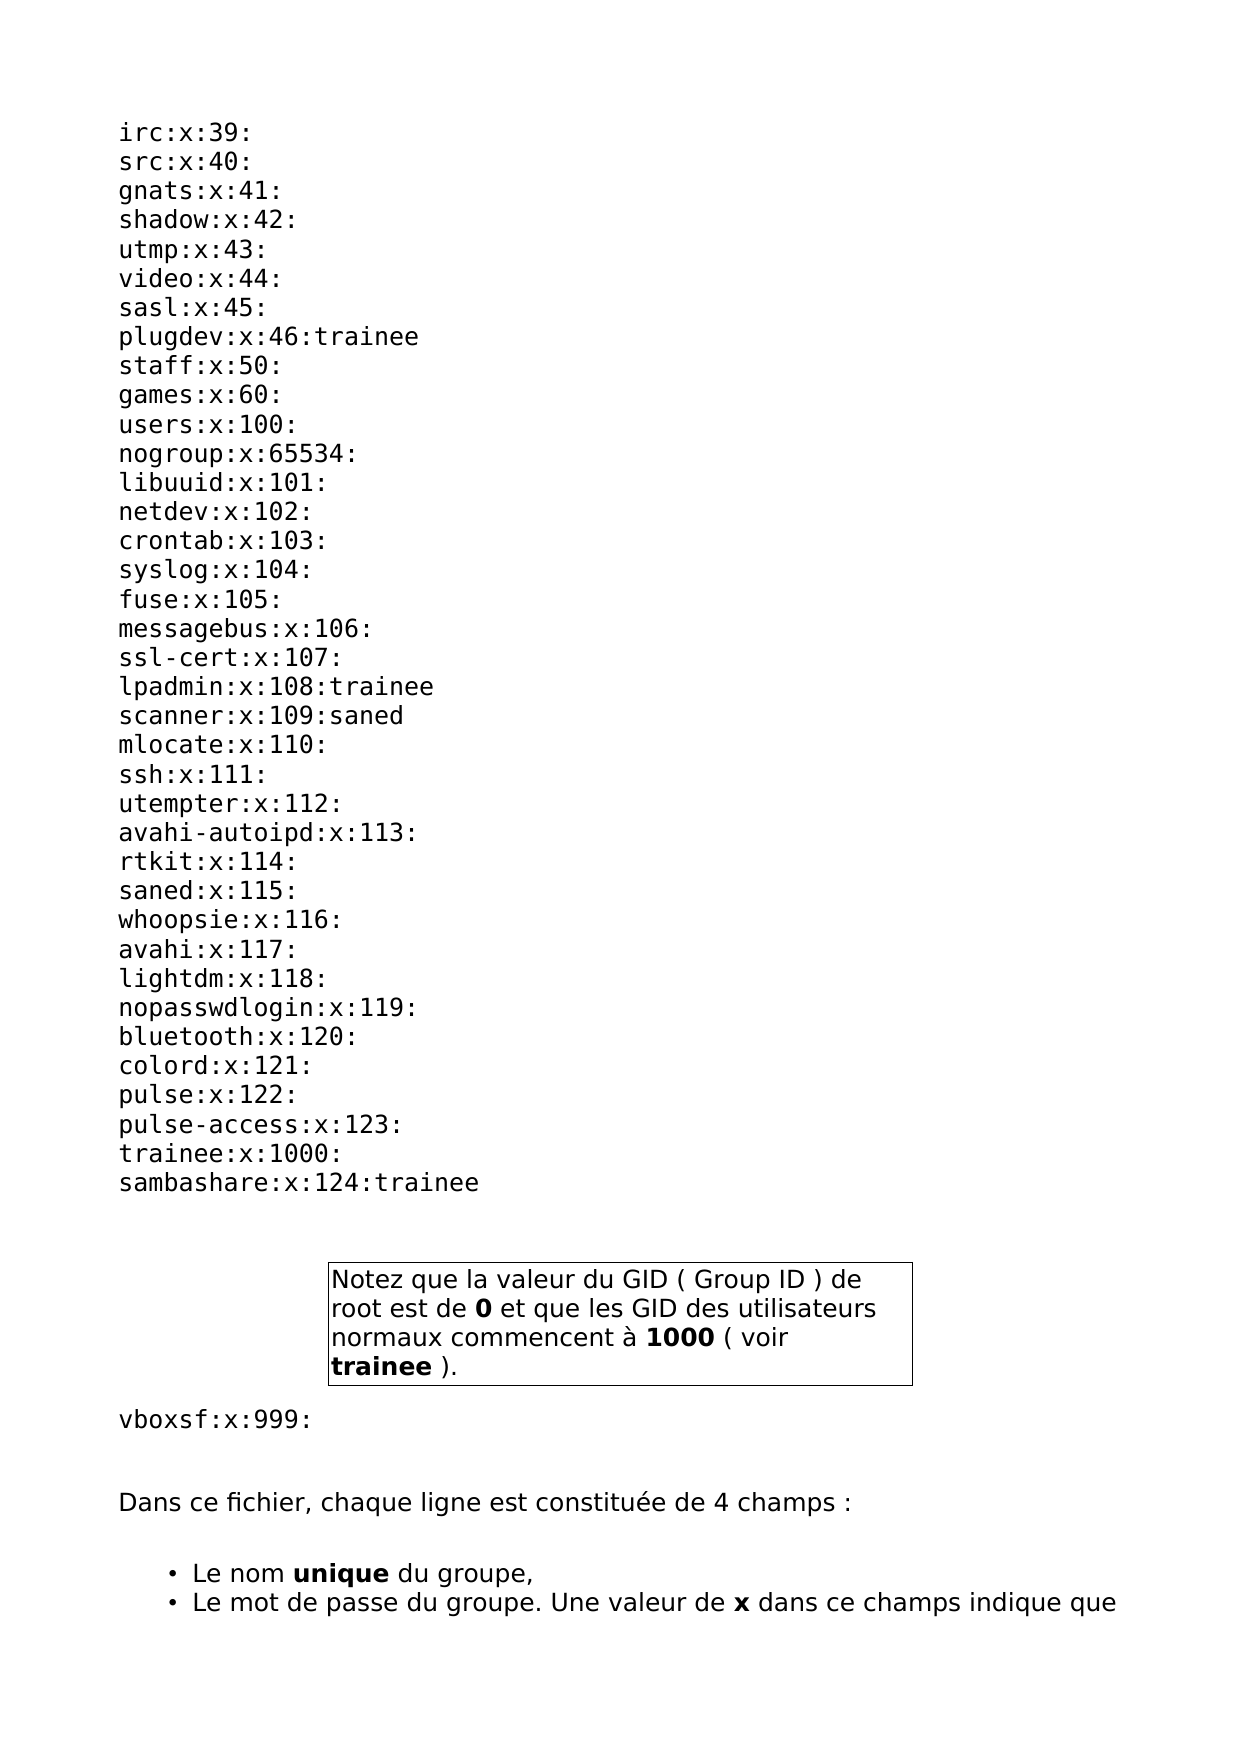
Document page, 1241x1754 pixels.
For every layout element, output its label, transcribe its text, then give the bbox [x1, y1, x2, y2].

list Le mot de passe du groupe. Une valeur de x dans ce champs indique que [177, 1588, 1122, 1617]
text irc:x:39: src:x:40: gnats:x:41: shadow:x:42: utmp:x:43: video:x:44: sasl:x:45: plugdev:x:46:trainee staff:x:50: games:x:60: users:x:100: nogroup:x:65534: libuuid:x:101: netdev:x:102: crontab:x:103: syslog:x:104: fuse:x:105: messagebus:x:106: ssl-cert:x:107: lpadmin:x:108:trainee scanner:x:109:saned mlocate:x:110: ssh:x:111: utempter:x:112: avahi-autoipd:x:113: rtkit:x:114: saned:x:115: whoopsie:x:116: avahi:x:117: lightdm:x:118: nopasswdlogin:x:119: bluetooth:x:120: colord:x:121: pulse:x:122: pulse-access:x:123: trainee:x:1000: sambashare:x:124:trainee vboxsf:x:999: [118, 118, 1122, 1434]
list Le nom unique du groupe, [177, 1559, 1122, 1588]
text Dans ce fichier, chaque ligne est constituée de 4 champs : [118, 1488, 1122, 1517]
table_header Notez que la valeur du GID ( Group ID ) de root est de 0 et que les GID des utilisateurs normaux commencent à 1000 ( voir trainee ). [329, 1263, 912, 1384]
